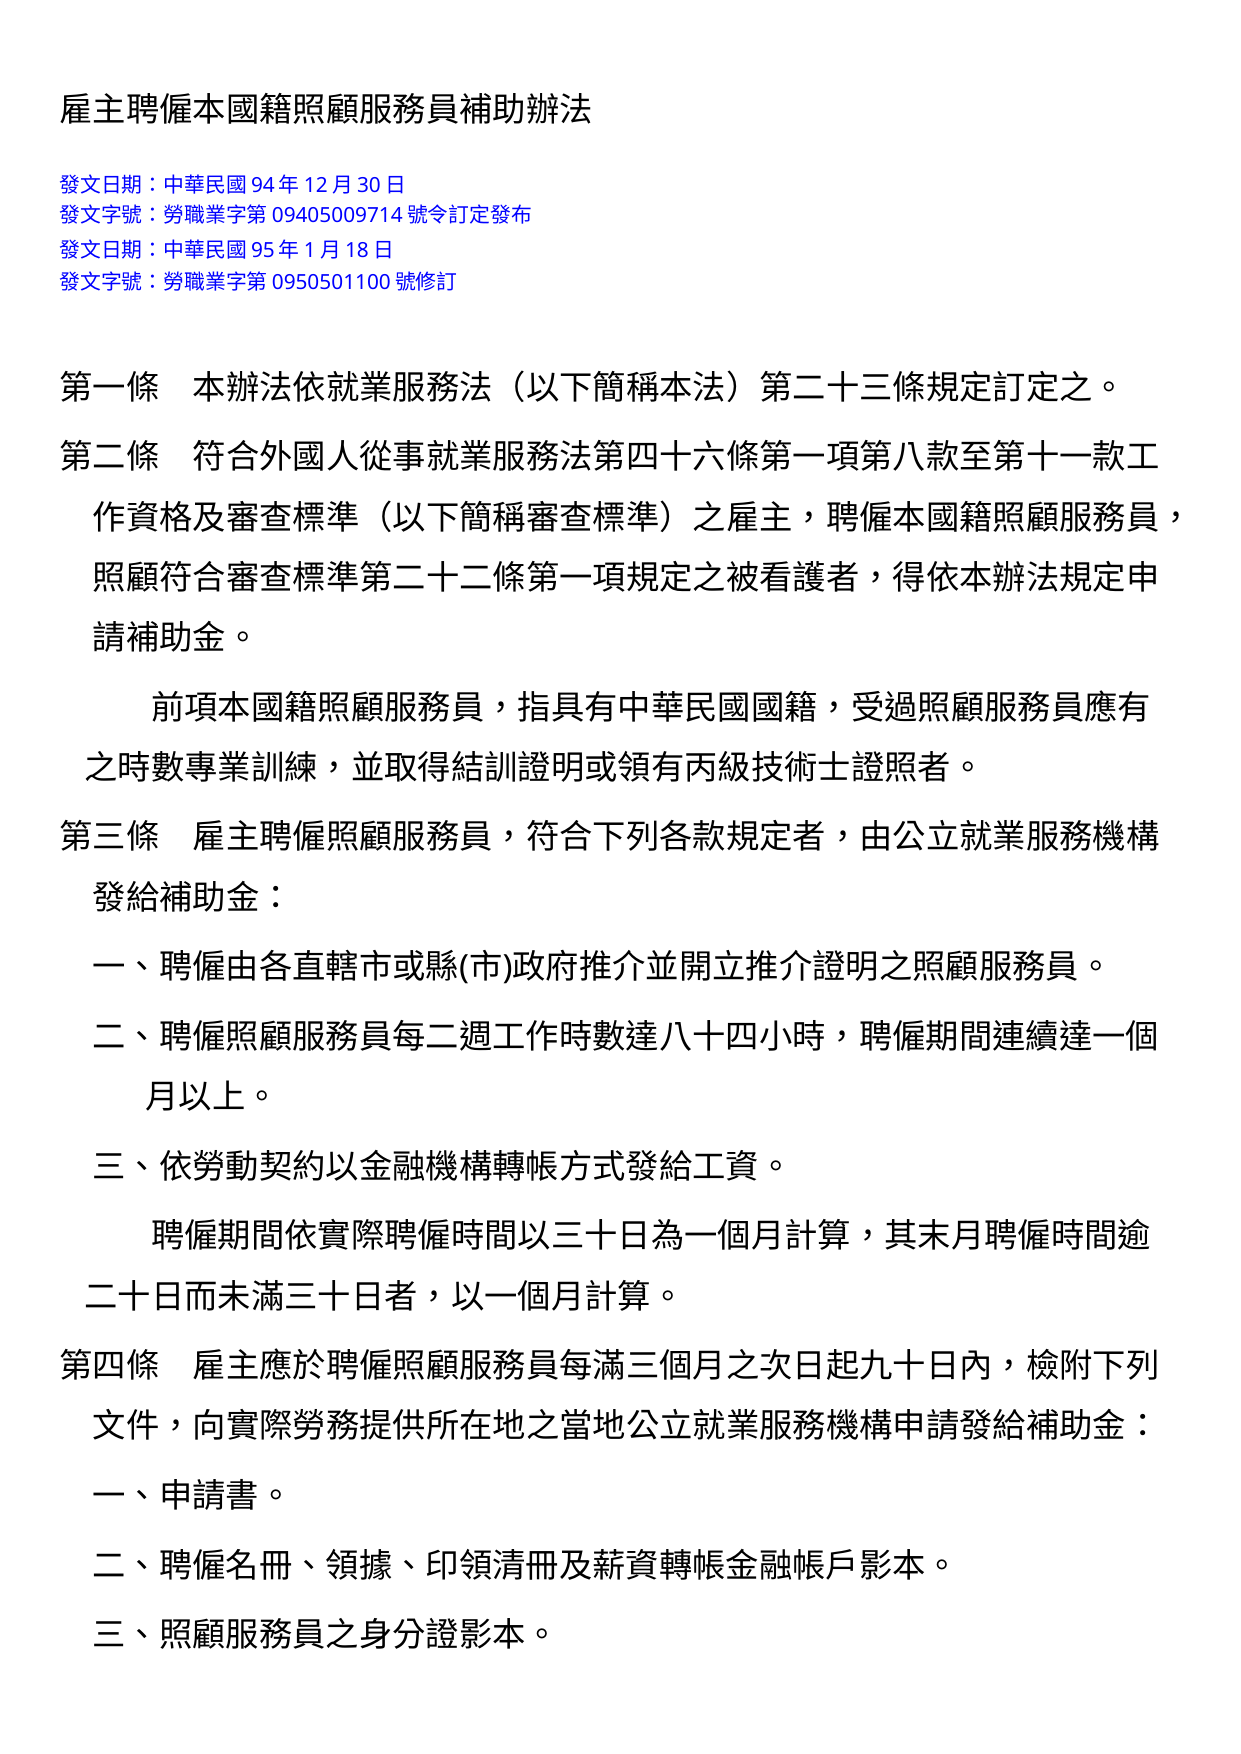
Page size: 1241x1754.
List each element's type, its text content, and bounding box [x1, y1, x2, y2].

text 發文日期：中華民國94年12月30日 發文字號：勞職業字第09405009714號令訂定發布 發文日期：中華民國95年1月18日 發文字號：勞職業字第0950501100號修訂 [59, 168, 1163, 323]
text 第二條 符合外國人從事就業服務法第四十六條第一項第八款至第十一款工作資格及審查標準（以下簡稱審查標準）之雇主，聘僱本國籍照顧服務員，照顧符合審查標準第二十二條第一項規定之被看護者，得依本辦法規定申請補助金。 [59, 430, 1163, 659]
text 二、聘僱名冊、領據、印領清冊及薪資轉帳金融帳戶影本。 [92, 1538, 1163, 1587]
text 二、聘僱照顧服務員每二週工作時數達八十四小時，聘僱期間連續達一個月以上。 [92, 1010, 1163, 1118]
text 第四條 雇主應於聘僱照顧服務員每滿三個月之次日起九十日內，檢附下列文件，向實際勞務提供所在地之當地公立就業服務機構申請發給補助金： [59, 1339, 1163, 1447]
text 前項本國籍照顧服務員，指具有中華民國國籍，受過照顧服務員應有之時數專業訓練，並取得結訓證明或領有丙級技術士證照者。 [84, 680, 1163, 789]
text 一、聘僱由各直轄市或縣(市)政府推介並開立推介證明之照顧服務員。 [92, 940, 1163, 988]
text 第一條 本辦法依就業服務法（以下簡稱本法）第二十三條規定訂定之。 [59, 361, 1163, 409]
text 雇主聘僱本國籍照顧服務員補助辦法 [59, 82, 1163, 131]
text 一、申請書。 [92, 1469, 1163, 1517]
text 三、照顧服務員之身分證影本。 [92, 1608, 1163, 1656]
text 三、依勞動契約以金融機構轉帳方式發給工資。 [92, 1140, 1163, 1188]
text 第三條 雇主聘僱照顧服務員，符合下列各款規定者，由公立就業服務機構發給補助金： [59, 810, 1163, 919]
text 聘僱期間依實際聘僱時間以三十日為一個月計算，其末月聘僱時間逾二十日而未滿三十日者，以一個月計算。 [84, 1209, 1163, 1318]
